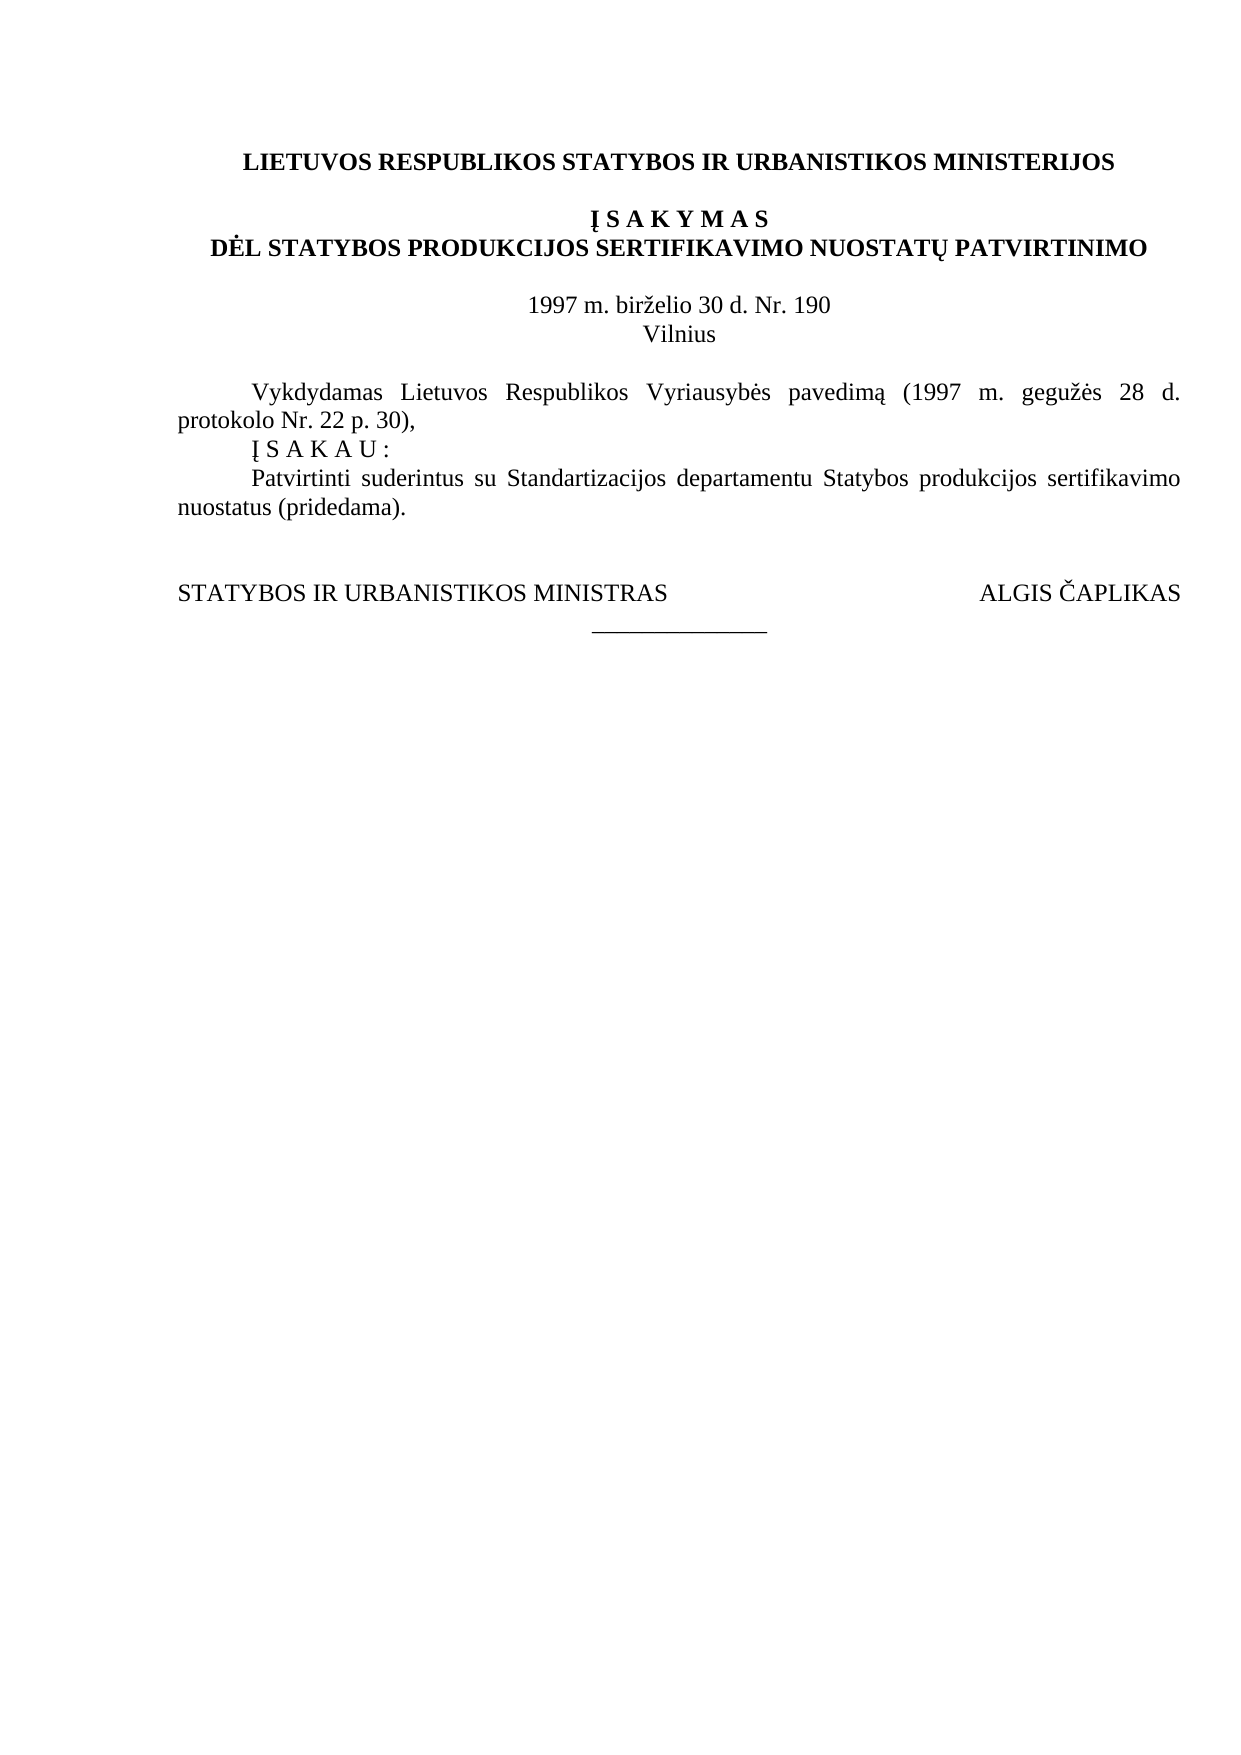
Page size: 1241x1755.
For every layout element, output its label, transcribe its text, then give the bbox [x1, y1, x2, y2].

text Vykdydamas Lietuvos Respublikos Vyriausybės pavedimą (1997 m. gegužės 28 d. protokolo Nr. 22 p. 30), [177, 377, 1181, 434]
text LIETUVOS RESPUBLIKOS STATYBOS IR URBANISTIKOS MINISTERIJOS [177, 147, 1181, 176]
text Vilnius [177, 319, 1181, 348]
text ĮSAKAU: [177, 434, 1181, 463]
text ______________ [177, 607, 1181, 636]
text 1997 m. birželio 30 d. Nr. 190 [177, 291, 1181, 319]
text Patvirtinti suderintus su Standartizacijos departamentu Statybos produkcijos sertifikavimo nuostatus (pridedama). [177, 463, 1181, 521]
text STATYBOS IR URBANISTIKOS MINISTRAS ALGIS ČAPLIKAS [177, 578, 1181, 607]
text DĖL STATYBOS PRODUKCIJOS SERTIFIKAVIMO NUOSTATŲ PATVIRTINIMO [177, 233, 1181, 262]
text Į S A K Y M A S [177, 204, 1181, 233]
